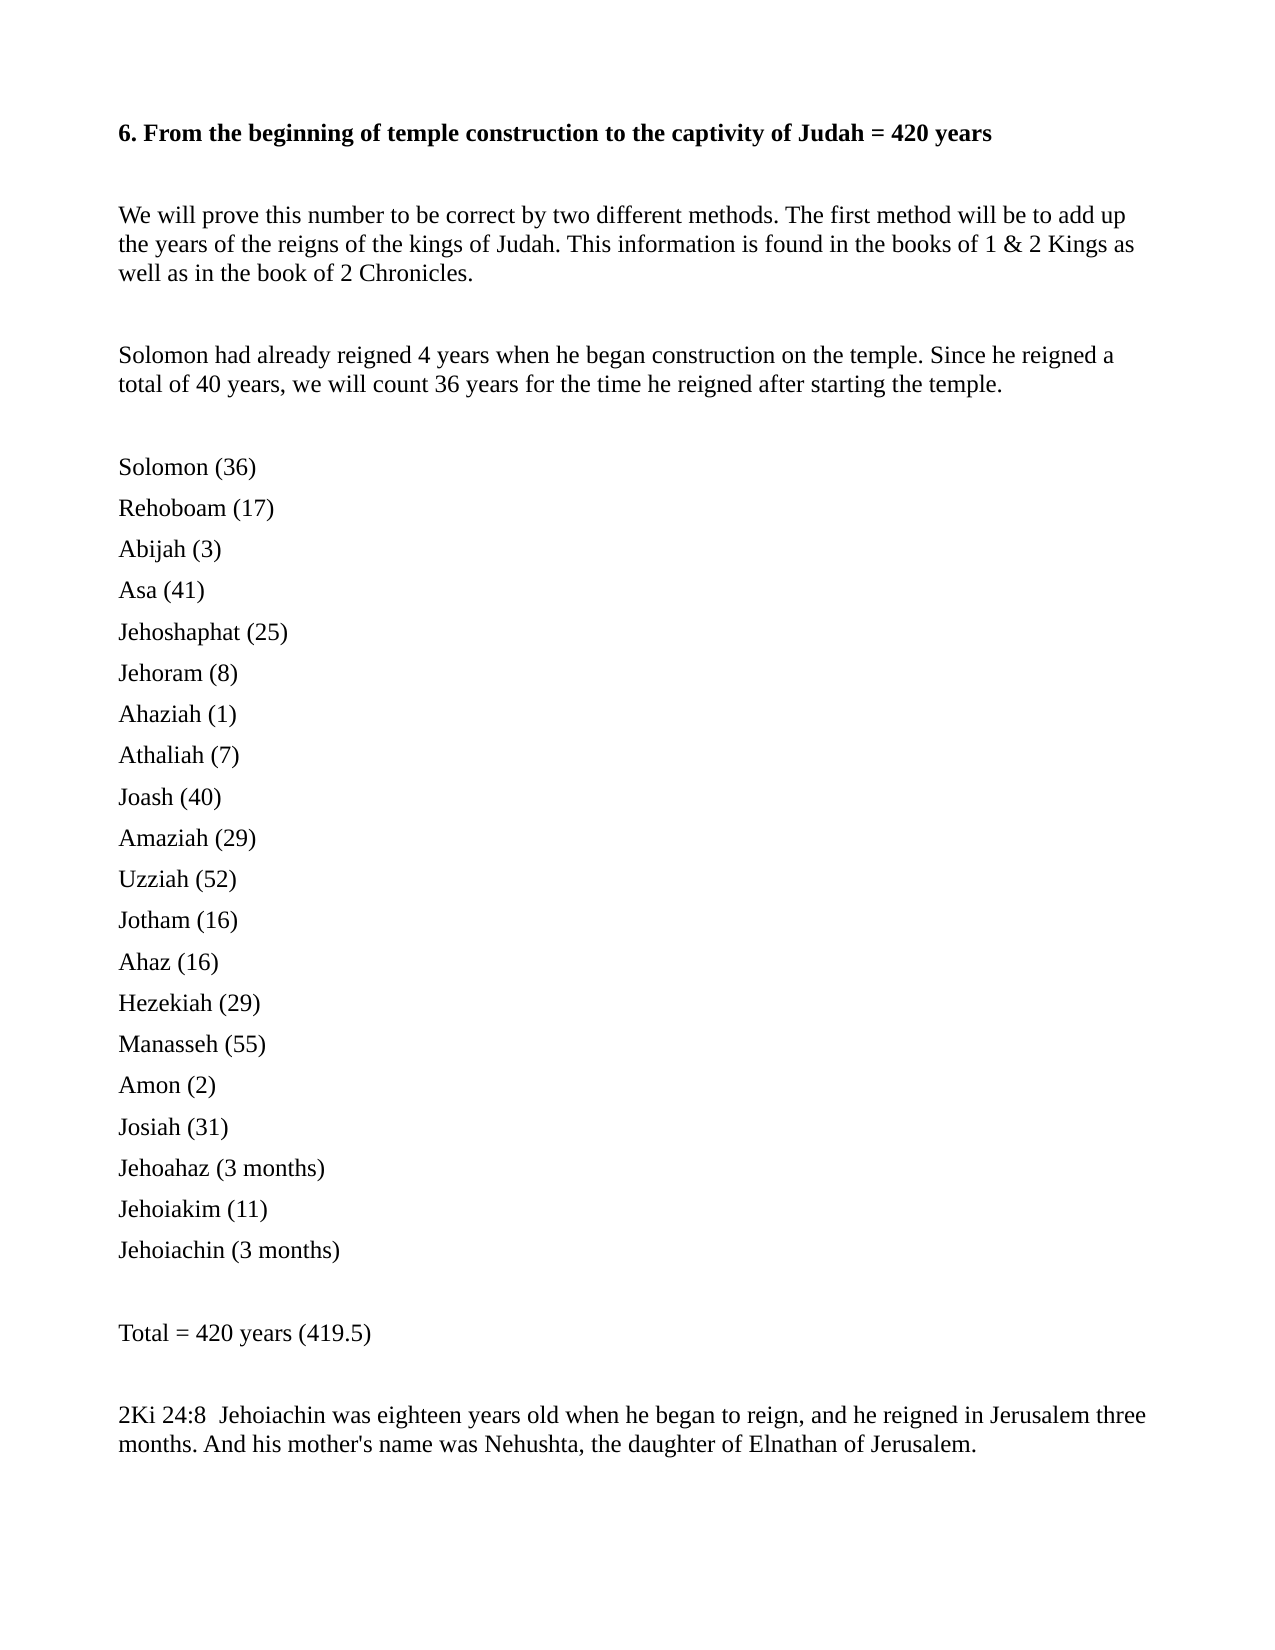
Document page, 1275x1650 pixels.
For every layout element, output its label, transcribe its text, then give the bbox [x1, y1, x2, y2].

text Amaziah (29) [118, 823, 1157, 852]
text Hezekiah (29) [118, 988, 1157, 1017]
text Uzziah (52) [118, 864, 1157, 893]
text Amon (2) [118, 1071, 1157, 1099]
text Jehoshaphat (25) [118, 617, 1157, 646]
text Athaliah (7) [118, 741, 1157, 769]
text We will prove this number to be correct by two different methods. The first method will be to add up the years of the reigns of the kings of Judah. This information is found in the books of 1 & 2 Kings as well as in the book of 2 Chronicles. [118, 201, 1157, 287]
text Rehoboam (17) [118, 493, 1157, 522]
text Asa (41) [118, 576, 1157, 604]
text Solomon (36) [118, 452, 1157, 481]
text 2Ki 24:8 Jehoiachin was eighteen years old when he began to reign, and he reigned in Jerusalem three months. And his mother's name was Nehushta, the daughter of Elnathan of Jerusalem. [118, 1401, 1157, 1458]
text Jehoiachin (3 months) [118, 1236, 1157, 1264]
text Josiah (31) [118, 1112, 1157, 1141]
text Ahaz (16) [118, 947, 1157, 976]
text Manasseh (55) [118, 1029, 1157, 1058]
text Joash (40) [118, 782, 1157, 811]
text Jotham (16) [118, 906, 1157, 934]
text Solomon had already reigned 4 years when he began construction on the temple. Since he reigned a total of 40 years, we will count 36 years for the time he reigned after starting the temple. [118, 341, 1157, 398]
text Ahaziah (1) [118, 699, 1157, 728]
text Abijah (3) [118, 534, 1157, 563]
text Jehoram (8) [118, 658, 1157, 687]
text Jehoiakim (11) [118, 1194, 1157, 1223]
text Total = 420 years (419.5) [118, 1318, 1157, 1347]
text Jehoahaz (3 months) [118, 1153, 1157, 1182]
text 6. From the beginning of temple construction to the captivity of Judah = 420 years [118, 118, 1157, 147]
